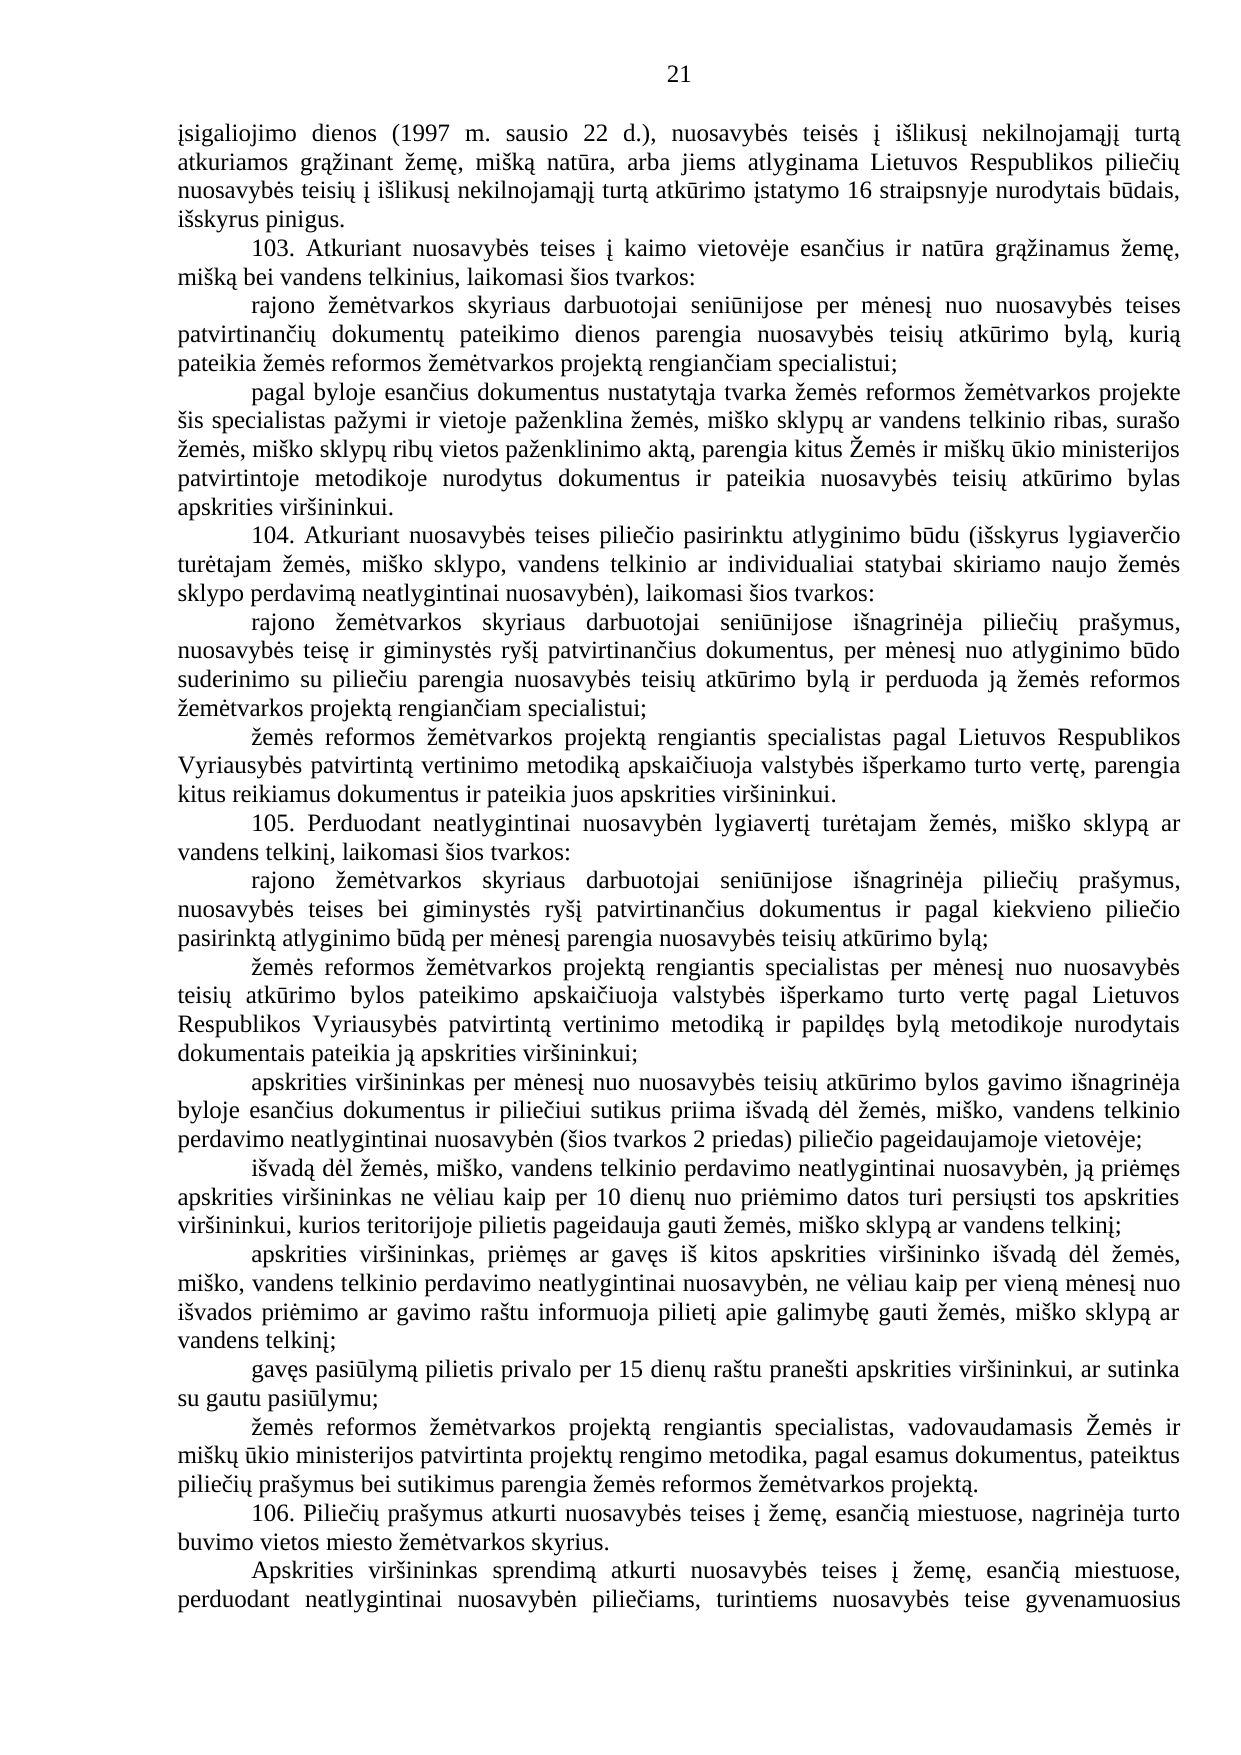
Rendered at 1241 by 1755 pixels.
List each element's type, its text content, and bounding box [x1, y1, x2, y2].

text žemės reformos žemėtvarkos projektą rengiantis specialistas per mėnesį nuo nuosavybės teisių atkūrimo bylos pateikimo apskaičiuoja valstybės išperkamo turto vertę pagal Lietuvos Respublikos Vyriausybės patvirtintą vertinimo metodiką ir papildęs bylą metodikoje nurodytais dokumentais pateikia ją apskrities viršininkui; [177, 952, 1181, 1067]
text rajono žemėtvarkos skyriaus darbuotojai seniūnijose išnagrinėja piliečių prašymus, nuosavybės teisę ir giminystės ryšį patvirtinančius dokumentus, per mėnesį nuo atlyginimo būdo suderinimo su piliečiu parengia nuosavybės teisių atkūrimo bylą ir perduoda ją žemės reformos žemėtvarkos projektą rengiančiam specialistui; [177, 607, 1181, 722]
text apskrities viršininkas, priėmęs ar gavęs iš kitos apskrities viršininko išvadą dėl žemės, miško, vandens telkinio perdavimo neatlygintinai nuosavybėn, ne vėliau kaip per vieną mėnesį nuo išvados priėmimo ar gavimo raštu informuoja pilietį apie galimybę gauti žemės, miško sklypą ar vandens telkinį; [177, 1239, 1181, 1354]
text žemės reformos žemėtvarkos projektą rengiantis specialistas, vadovaudamasis Žemės ir miškų ūkio ministerijos patvirtinta projektų rengimo metodika, pagal esamus dokumentus, pateiktus piliečių prašymus bei sutikimus parengia žemės reformos žemėtvarkos projektą. [177, 1412, 1181, 1498]
text 104. Atkuriant nuosavybės teises piliečio pasirinktu atlyginimo būdu (išskyrus lygiaverčio turėtajam žemės, miško sklypo, vandens telkinio ar individualiai statybai skiriamo naujo žemės sklypo perdavimą neatlygintinai nuosavybėn), laikomasi šios tvarkos: [177, 521, 1181, 607]
text apskrities viršininkas per mėnesį nuo nuosavybės teisių atkūrimo bylos gavimo išnagrinėja byloje esančius dokumentus ir piliečiui sutikus priima išvadą dėl žemės, miško, vandens telkinio perdavimo neatlygintinai nuosavybėn (šios tvarkos 2 priedas) piliečio pageidaujamoje vietovėje; [177, 1067, 1181, 1153]
text 103. Atkuriant nuosavybės teises į kaimo vietovėje esančius ir natūra grąžinamus žemę, mišką bei vandens telkinius, laikomasi šios tvarkos: [177, 233, 1181, 291]
text 106. Piliečių prašymus atkurti nuosavybės teises į žemę, esančią miestuose, nagrinėja turto buvimo vietos miesto žemėtvarkos skyrius. [177, 1498, 1181, 1556]
text žemės reformos žemėtvarkos projektą rengiantis specialistas pagal Lietuvos Respublikos Vyriausybės patvirtintą vertinimo metodiką apskaičiuoja valstybės išperkamo turto vertę, parengia kitus reikiamus dokumentus ir pateikia juos apskrities viršininkui. [177, 722, 1181, 808]
text rajono žemėtvarkos skyriaus darbuotojai seniūnijose išnagrinėja piliečių prašymus, nuosavybės teises bei giminystės ryšį patvirtinančius dokumentus ir pagal kiekvieno piliečio pasirinktą atlyginimo būdą per mėnesį parengia nuosavybės teisių atkūrimo bylą; [177, 866, 1181, 952]
text pagal byloje esančius dokumentus nustatytąja tvarka žemės reformos žemėtvarkos projekte šis specialistas pažymi ir vietoje paženklina žemės, miško sklypų ar vandens telkinio ribas, surašo žemės, miško sklypų ribų vietos paženklinimo aktą, parengia kitus Žemės ir miškų ūkio ministerijos patvirtintoje metodikoje nurodytus dokumentus ir pateikia nuosavybės teisių atkūrimo bylas apskrities viršininkui. [177, 377, 1181, 521]
text gavęs pasiūlymą pilietis privalo per 15 dienų raštu pranešti apskrities viršininkui, ar sutinka su gautu pasiūlymu; [177, 1354, 1181, 1412]
text 105. Perduodant neatlygintinai nuosavybėn lygiavertį turėtajam žemės, miško sklypą ar vandens telkinį, laikomasi šios tvarkos: [177, 808, 1181, 866]
text įsigaliojimo dienos (1997 m. sausio 22 d.), nuosavybės teisės į išlikusį nekilnojamąjį turtą atkuriamos grąžinant žemę, mišką natūra, arba jiems atlyginama Lietuvos Respublikos piliečių nuosavybės teisių į išlikusį nekilnojamąjį turtą atkūrimo įstatymo 16 straipsnyje nurodytais būdais, išskyrus pinigus. [177, 118, 1181, 233]
text rajono žemėtvarkos skyriaus darbuotojai seniūnijose per mėnesį nuo nuosavybės teises patvirtinančių dokumentų pateikimo dienos parengia nuosavybės teisių atkūrimo bylą, kurią pateikia žemės reformos žemėtvarkos projektą rengiančiam specialistui; [177, 291, 1181, 377]
text Apskrities viršininkas sprendimą atkurti nuosavybės teises į žemę, esančią miestuose, perduodant neatlygintinai nuosavybėn piliečiams, turintiems nuosavybės teise gyvenamuosius [177, 1556, 1181, 1613]
text išvadą dėl žemės, miško, vandens telkinio perdavimo neatlygintinai nuosavybėn, ją priėmęs apskrities viršininkas ne vėliau kaip per 10 dienų nuo priėmimo datos turi persiųsti tos apskrities viršininkui, kurios teritorijoje pilietis pageidauja gauti žemės, miško sklypą ar vandens telkinį; [177, 1153, 1181, 1239]
